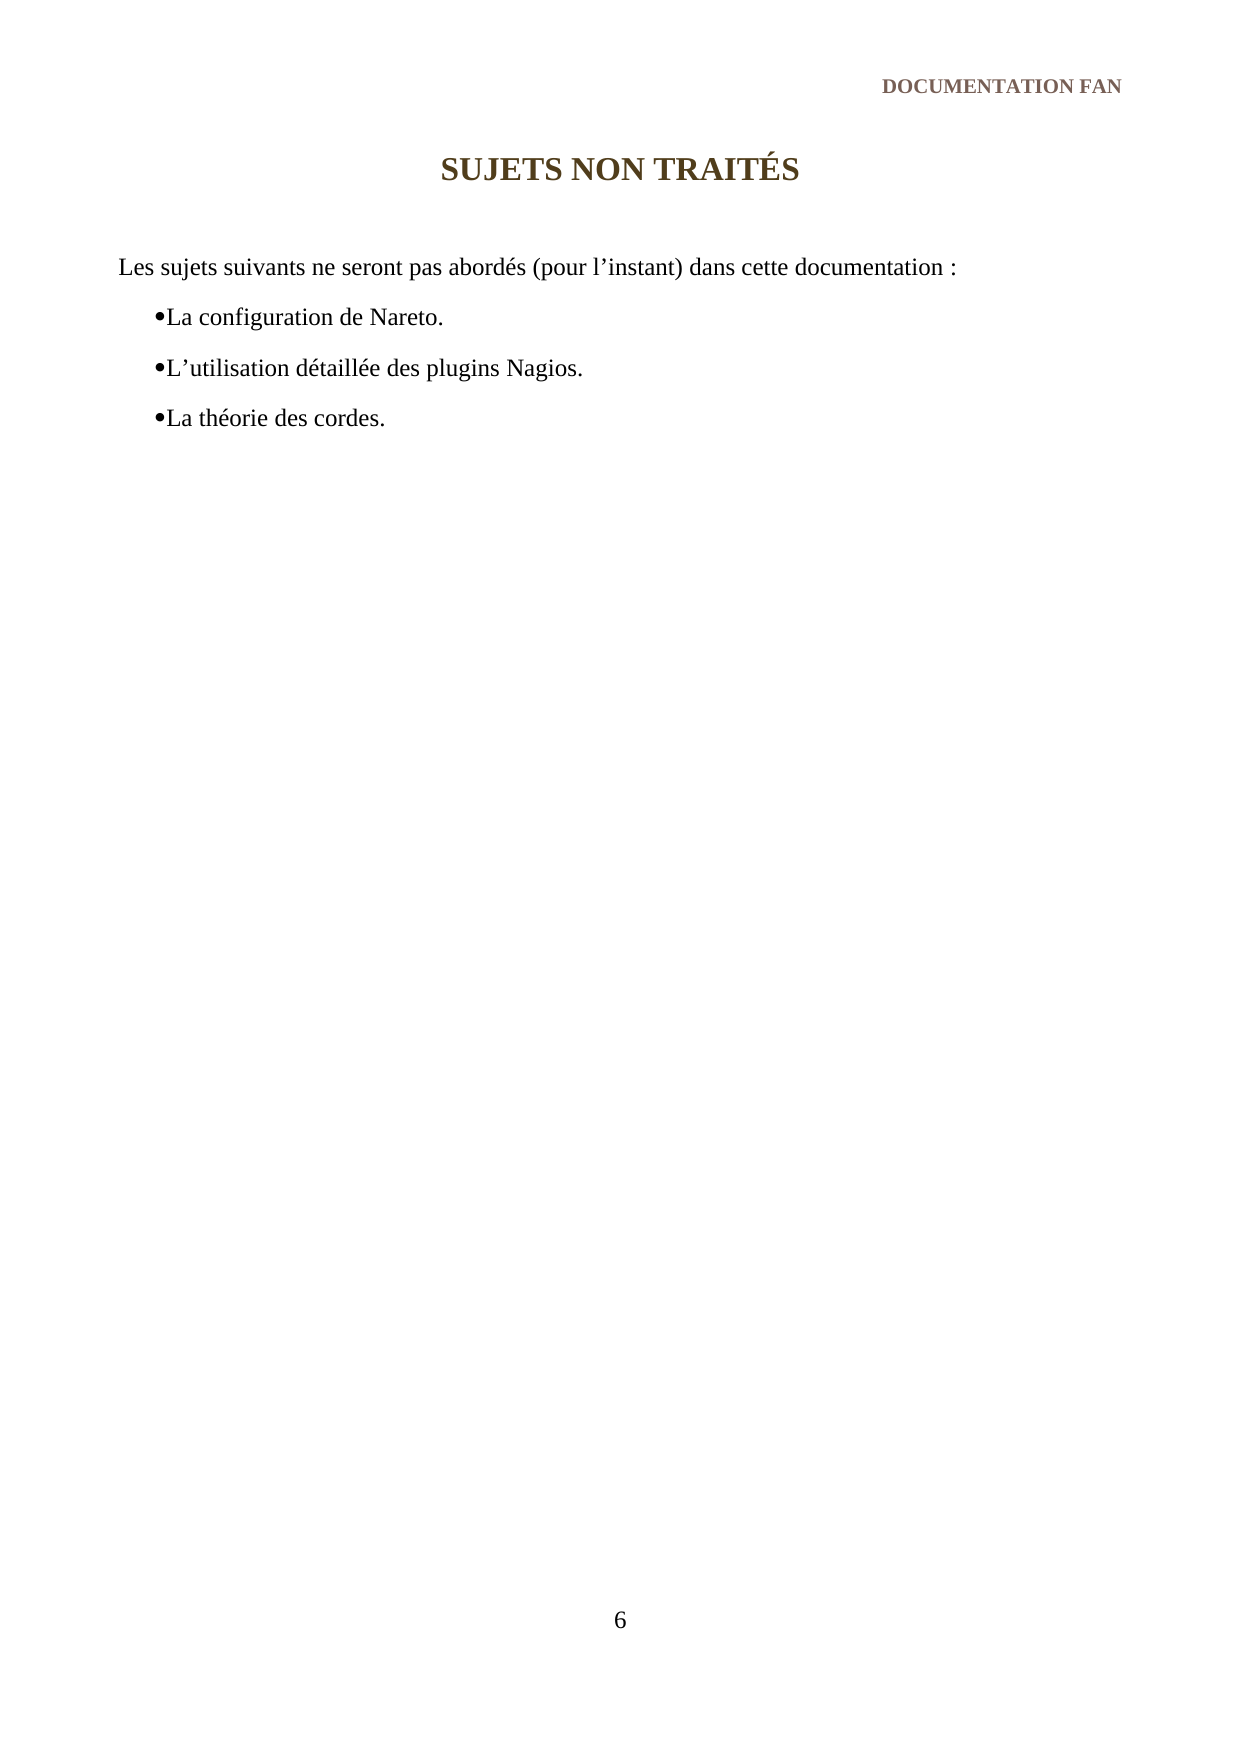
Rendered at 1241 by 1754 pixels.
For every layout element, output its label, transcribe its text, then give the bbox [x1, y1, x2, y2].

list La théorie des cordes. [156, 403, 1122, 432]
list L’utilisation détaillée des plugins Nagios. [156, 353, 1122, 381]
list La configuration de Nareto. [156, 302, 1122, 331]
text Les sujets suivants ne seront pas abordés (pour l’instant) dans cette documentation : [118, 252, 1122, 281]
subtitle SUJETS NON TRAITÉS [118, 149, 1122, 188]
